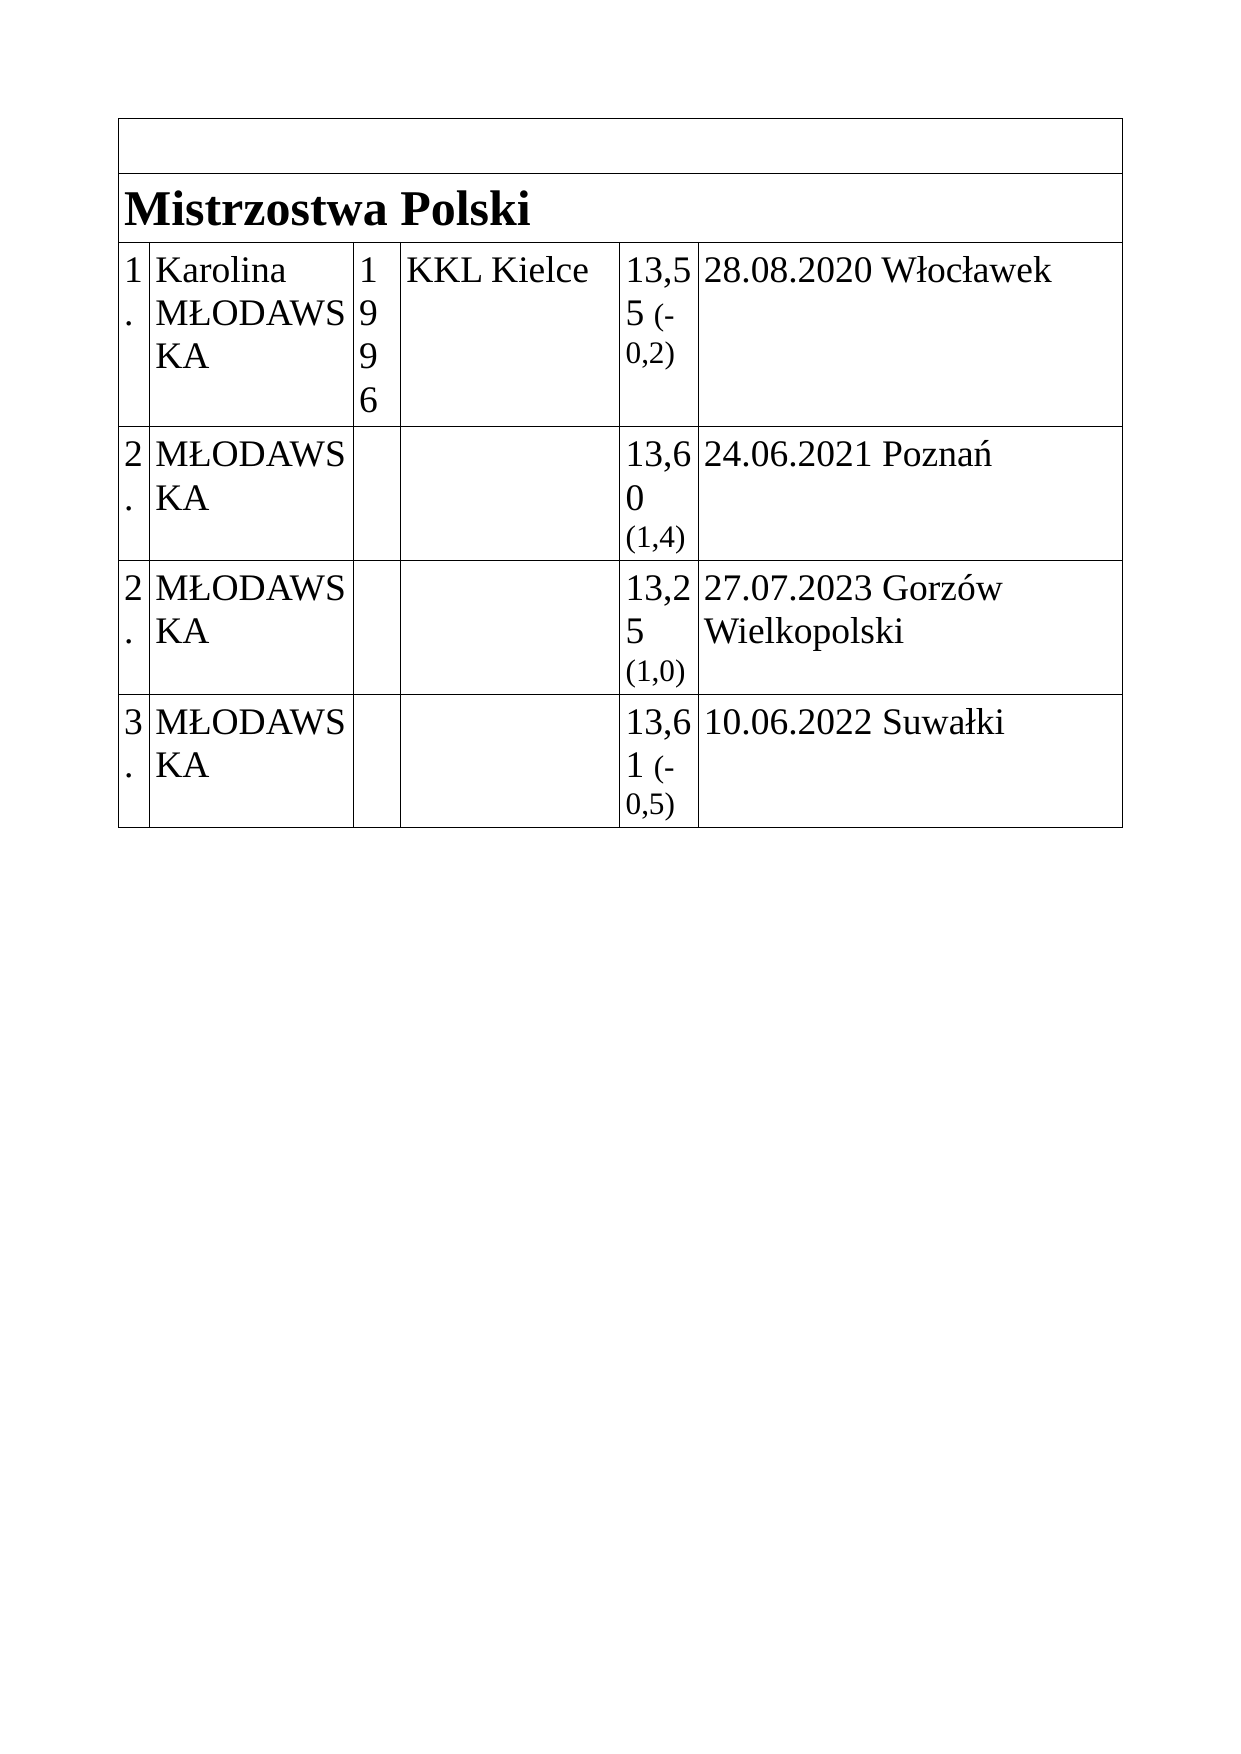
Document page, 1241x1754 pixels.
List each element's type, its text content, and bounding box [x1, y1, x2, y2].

table_cell 2. [119, 561, 149, 693]
table_cell [119, 119, 1122, 173]
table_cell MŁODAWSKA [150, 695, 353, 827]
table_cell 13,60 (1,4) [620, 427, 698, 560]
table_cell MŁODAWSKA [150, 427, 353, 560]
table_cell 10.06.2022 Suwałki [699, 695, 1122, 827]
table_cell [401, 695, 619, 827]
table_cell 27.07.2023 Gorzów Wielkopolski [699, 561, 1122, 693]
table_cell [354, 695, 400, 827]
table_cell 2. [119, 427, 149, 560]
table_cell 1. [119, 243, 149, 426]
table_cell MŁODAWSKA [150, 561, 353, 693]
table_cell Karolina MŁODAWSKA [150, 243, 353, 426]
table_cell [354, 561, 400, 693]
table_cell 3. [119, 695, 149, 827]
table_cell [401, 427, 619, 560]
table_cell 28.08.2020 Włocławek [699, 243, 1122, 426]
table_cell [354, 427, 400, 560]
table_cell 13,61 (-0,5) [620, 695, 698, 827]
table_cell 13,25 (1,0) [620, 561, 698, 693]
table_cell 1996 [354, 243, 400, 426]
table_cell 24.06.2021 Poznań [699, 427, 1122, 560]
table_cell 13,55 (-0,2) [620, 243, 698, 426]
table_cell [401, 561, 619, 693]
table_cell Mistrzostwa Polski [119, 174, 1122, 242]
table_cell KKL Kielce [401, 243, 619, 426]
